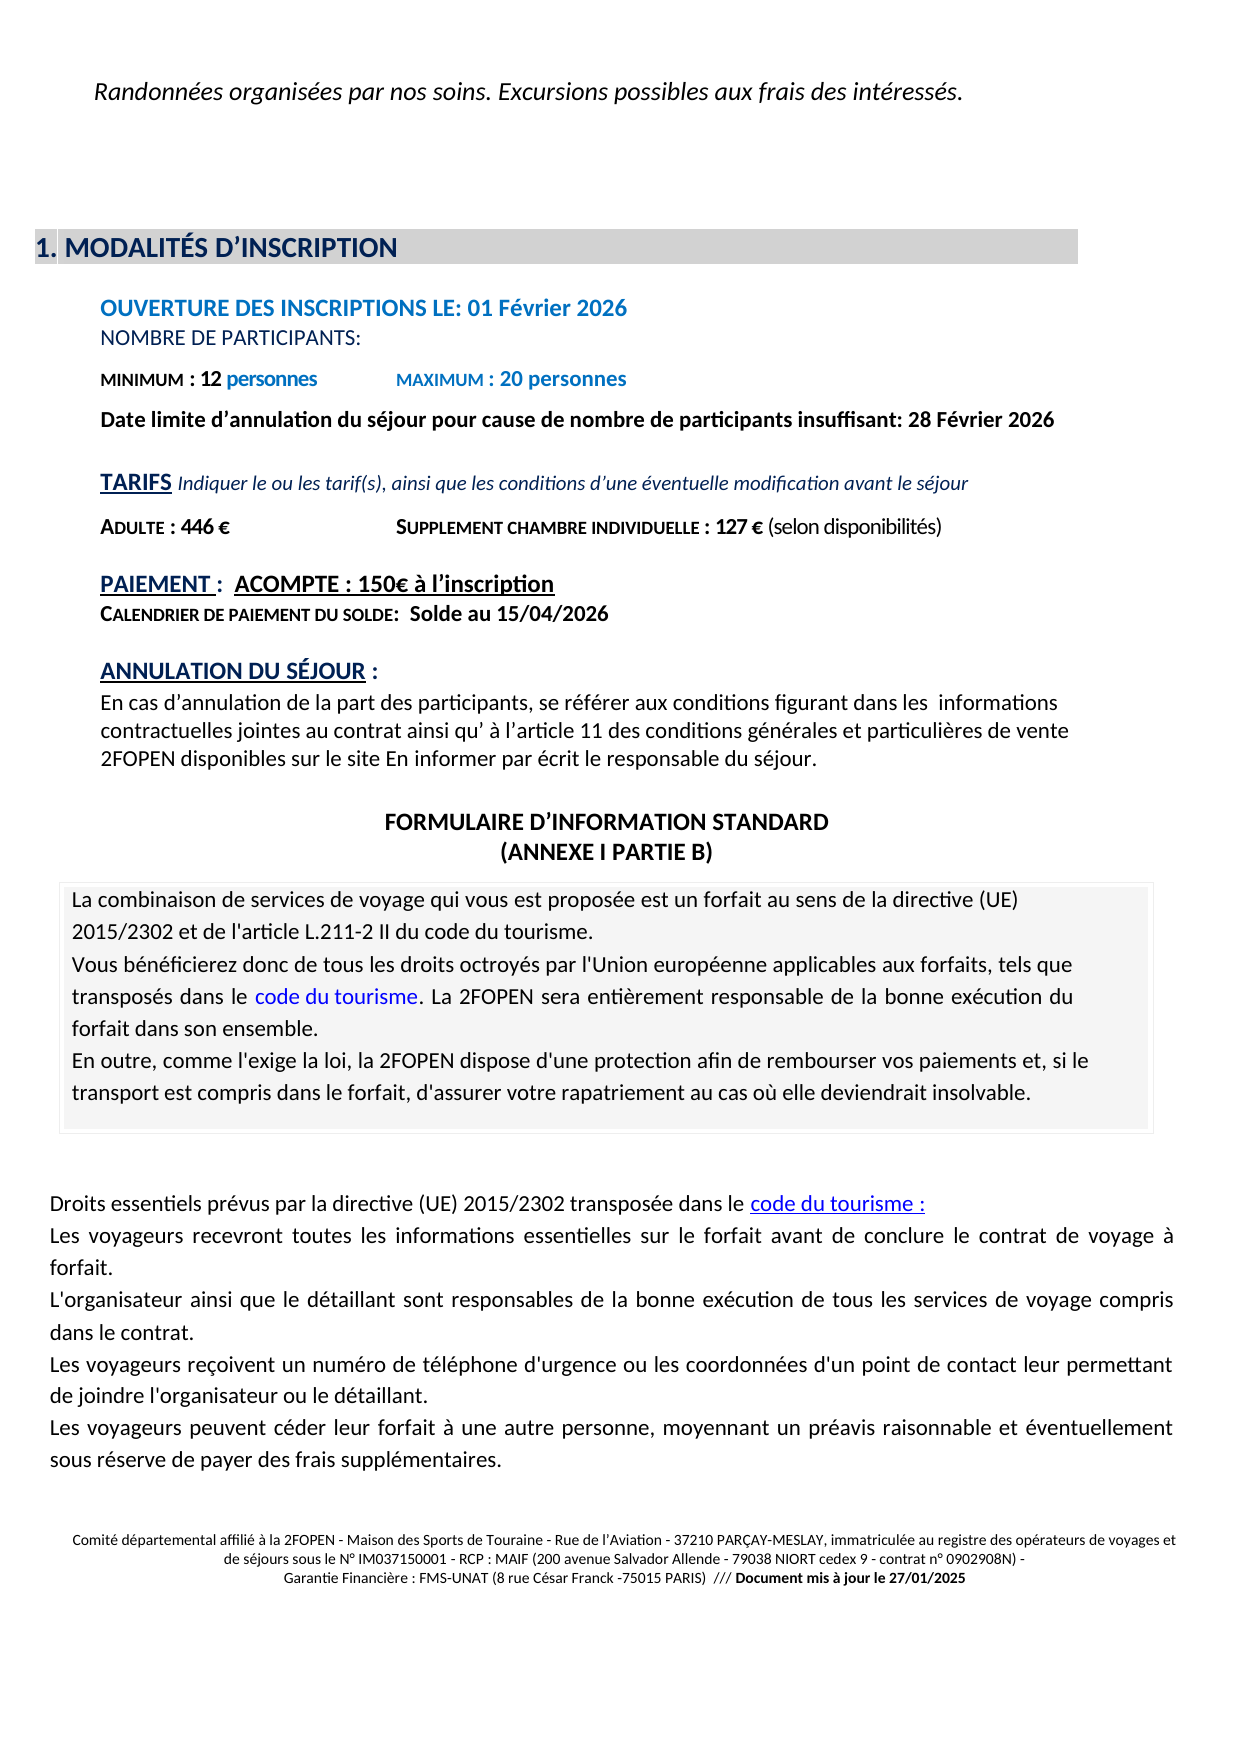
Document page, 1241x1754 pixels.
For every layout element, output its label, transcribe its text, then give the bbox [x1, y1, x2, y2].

text OUVERTURE DES INSCRIPTIONS LE: 01 Février 2026 [100, 292, 1176, 323]
text Randonnées organisées par nos soins. Excursions possibles aux frais des intéressés. [64, 75, 1176, 107]
text TARIFS Indiquer le ou les tarif(s), ainsi que les conditions d’une éventuelle modification avant le séjour [100, 466, 1176, 497]
text CALENDRIER DE PAIEMENT DU SOLDE: Solde au 15/04/2026 [100, 599, 1176, 627]
text Les voyageurs reçoivent un numéro de téléphone d'urgence ou les coordonnées d'un point de contact leur permettant de joindre l'organisateur ou le détaillant. [49, 1350, 1176, 1409]
text MINIMUM : 12 personnes MAXIMUM : 20 personnes [100, 364, 1176, 392]
text L'organisateur ainsi que le détaillant sont responsables de la bonne exécution de tous les services de voyage compris dans le contrat. [49, 1286, 1176, 1346]
text Date limite d’annulation du séjour pour cause de nombre de participants insuffisant: 28 Février 2026 [100, 405, 1176, 433]
subtitle FORMULAIRE D’INFORMATION STANDARD (ANNEXE I PARTIE B) [384, 806, 854, 867]
list MODALITÉS D’INSCRIPTION [64, 229, 1176, 264]
text Les voyageurs peuvent céder leur forfait à une autre personne, moyennant un préavis raisonnable et éventuellement sous réserve de payer des frais supplémentaires. [49, 1413, 1176, 1473]
text ADULTE : 446 € SUPPLEMENT CHAMBRE INDIVIDUELLE : 127 € (selon disponibilités) [100, 512, 1176, 540]
text NOMBRE DE PARTICIPANTS: [100, 323, 1176, 351]
text En cas d’annulation de la part des participants, se référer aux conditions figurant dans les informations contractuelles jointes au contrat ainsi qu’ à l’article 11 des conditions générales et particulières de vente 2FOPEN disponibles sur le site En informer par écrit le responsable du séjour. [100, 688, 1146, 772]
text Les voyageurs recevront toutes les informations essentielles sur le forfait avant de conclure le contrat de voyage à forfait. [49, 1221, 1176, 1281]
subtitle ANNULATION DU SÉJOUR : [100, 655, 1176, 685]
text Droits essentiels prévus par la directive (UE) 2015/2302 transposée dans le code du tourisme : [49, 1189, 1176, 1217]
subtitle PAIEMENT : ACOMPTE : 150€ à l’inscription [100, 568, 1176, 598]
